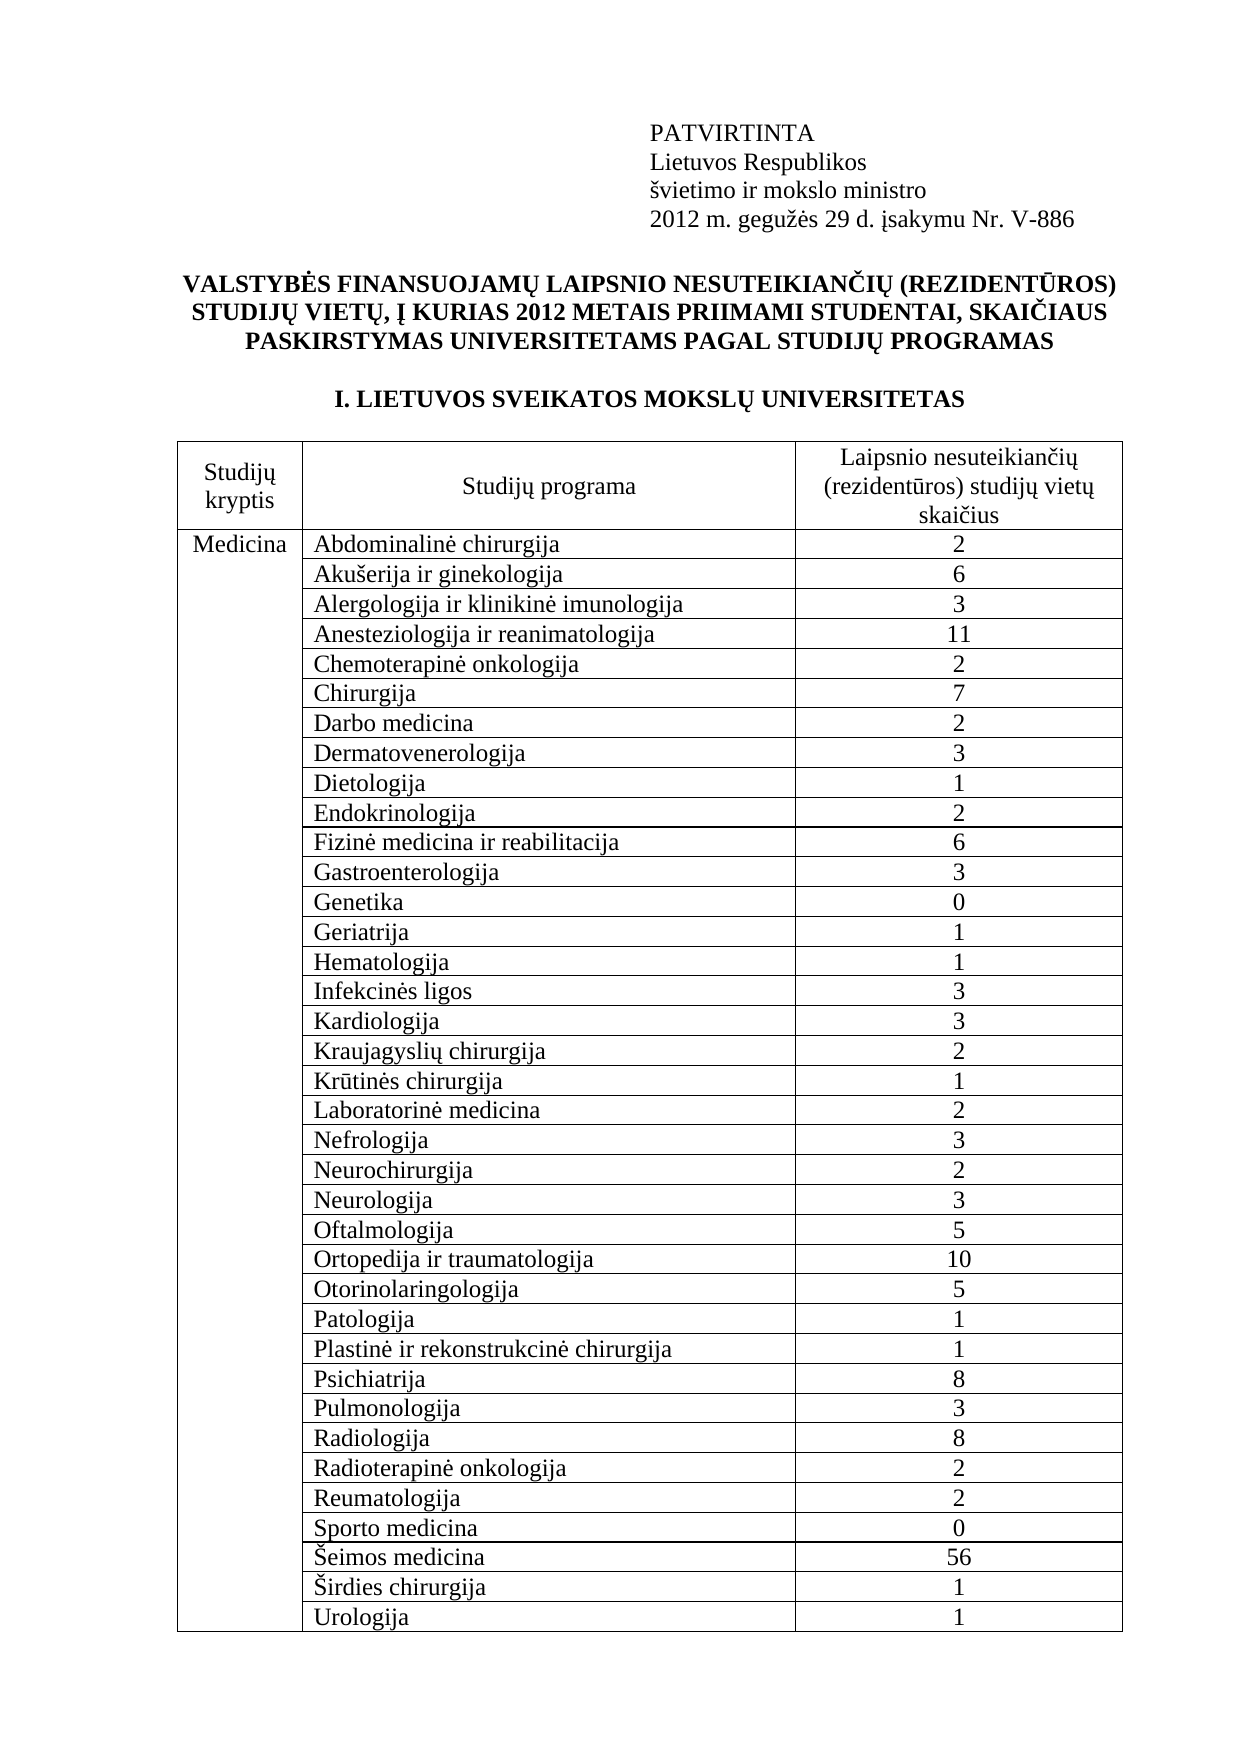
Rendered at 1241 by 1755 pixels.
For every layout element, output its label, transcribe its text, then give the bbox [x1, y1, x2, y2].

table_header Studijų programa [303, 442, 795, 528]
table_cell 3 [796, 1185, 1122, 1214]
table_cell 3 [796, 589, 1122, 618]
table_cell Radioterapinė onkologija [303, 1453, 795, 1482]
table_cell Chemoterapinė onkologija [303, 649, 795, 677]
table_cell Plastinė ir rekonstrukcinė chirurgija [303, 1334, 795, 1363]
table_cell 5 [796, 1274, 1122, 1303]
table_cell 1 [796, 917, 1122, 946]
table_cell 6 [796, 559, 1122, 588]
table_cell 1 [796, 1304, 1122, 1333]
table_cell 1 [796, 947, 1122, 975]
table_cell Psichiatrija [303, 1364, 795, 1392]
table_cell Neurologija [303, 1185, 795, 1214]
table_cell Otorinolaringologija [303, 1274, 795, 1303]
table_cell 0 [796, 887, 1122, 916]
table_cell Neurochirurgija [303, 1155, 795, 1184]
table_cell Ortopedija ir traumatologija [303, 1245, 795, 1273]
table_cell Laboratorinė medicina [303, 1096, 795, 1124]
table_cell Reumatologija [303, 1483, 795, 1512]
table_cell 5 [796, 1215, 1122, 1243]
table_cell Kardiologija [303, 1006, 795, 1035]
table_cell 1 [796, 768, 1122, 797]
table_cell Geriatrija [303, 917, 795, 946]
table_cell 0 [796, 1513, 1122, 1541]
table_cell Radiologija [303, 1423, 795, 1452]
table_cell 56 [796, 1543, 1122, 1571]
table_cell 10 [796, 1245, 1122, 1273]
table_cell Medicina [178, 530, 302, 1631]
table_cell Gastroenterologija [303, 857, 795, 886]
table_cell 1 [796, 1066, 1122, 1094]
table_cell Nefrologija [303, 1125, 795, 1154]
table_cell Širdies chirurgija [303, 1572, 795, 1601]
table_cell 2 [796, 1155, 1122, 1184]
table_cell 11 [796, 619, 1122, 648]
table_cell 3 [796, 1006, 1122, 1035]
table_cell Hematologija [303, 947, 795, 975]
table_cell 8 [796, 1364, 1122, 1392]
table_header Studijų kryptis [178, 442, 302, 528]
table_cell Fizinė medicina ir reabilitacija [303, 828, 795, 856]
text PATVIRTINTA [649, 118, 1122, 147]
table_cell 2 [796, 530, 1122, 558]
table_cell Kraujagyslių chirurgija [303, 1036, 795, 1065]
text valstybės finansuojamų laipsnio nesuteikiančių (rezidentūros) studijų vietų, į kurias 2012 metais priimami studentai, skaičiaus paskirstymas universitetams pagal studijų programas [177, 269, 1122, 355]
table_cell 2 [796, 1096, 1122, 1124]
table_cell 3 [796, 857, 1122, 886]
table_cell 3 [796, 1394, 1122, 1422]
table_cell Abdominalinė chirurgija [303, 530, 795, 558]
table_cell Genetika [303, 887, 795, 916]
table_cell 3 [796, 1125, 1122, 1154]
table_header Laipsnio nesuteikiančių (rezidentūros) studijų vietų skaičius [796, 442, 1122, 528]
table_cell Sporto medicina [303, 1513, 795, 1541]
table_cell 2 [796, 798, 1122, 826]
table_cell Dermatovenerologija [303, 738, 795, 767]
table_cell Dietologija [303, 768, 795, 797]
table_cell Šeimos medicina [303, 1543, 795, 1571]
text I. LIETUVOS SVEIKATOS MOKSLŲ UNIVERSITETAS [177, 384, 1122, 412]
table_cell 8 [796, 1423, 1122, 1452]
table_cell Endokrinologija [303, 798, 795, 826]
table_cell Infekcinės ligos [303, 976, 795, 1005]
table_cell Anesteziologija ir reanimatologija [303, 619, 795, 648]
table_cell 1 [796, 1572, 1122, 1601]
table_cell 2 [796, 1483, 1122, 1512]
table_cell Pulmonologija [303, 1394, 795, 1422]
text Lietuvos Respublikos [649, 147, 1122, 176]
table_cell Oftalmologija [303, 1215, 795, 1243]
table_cell 2 [796, 1036, 1122, 1065]
table_cell 7 [796, 679, 1122, 707]
table_cell 1 [796, 1334, 1122, 1363]
table_cell Krūtinės chirurgija [303, 1066, 795, 1094]
table_cell 2 [796, 1453, 1122, 1482]
table_cell 1 [796, 1602, 1122, 1631]
table_cell Darbo medicina [303, 708, 795, 737]
table_cell 3 [796, 976, 1122, 1005]
table_cell 2 [796, 649, 1122, 677]
table_cell Urologija [303, 1602, 795, 1631]
table_cell 3 [796, 738, 1122, 767]
table_cell Akušerija ir ginekologija [303, 559, 795, 588]
table_cell Alergologija ir klinikinė imunologija [303, 589, 795, 618]
table_cell 6 [796, 828, 1122, 856]
table_cell Chirurgija [303, 679, 795, 707]
text 2012 m. gegužės 29 d. įsakymu Nr. V-886 [649, 204, 1122, 233]
table_cell 2 [796, 708, 1122, 737]
text švietimo ir mokslo ministro [649, 176, 1122, 204]
table_cell Patologija [303, 1304, 795, 1333]
